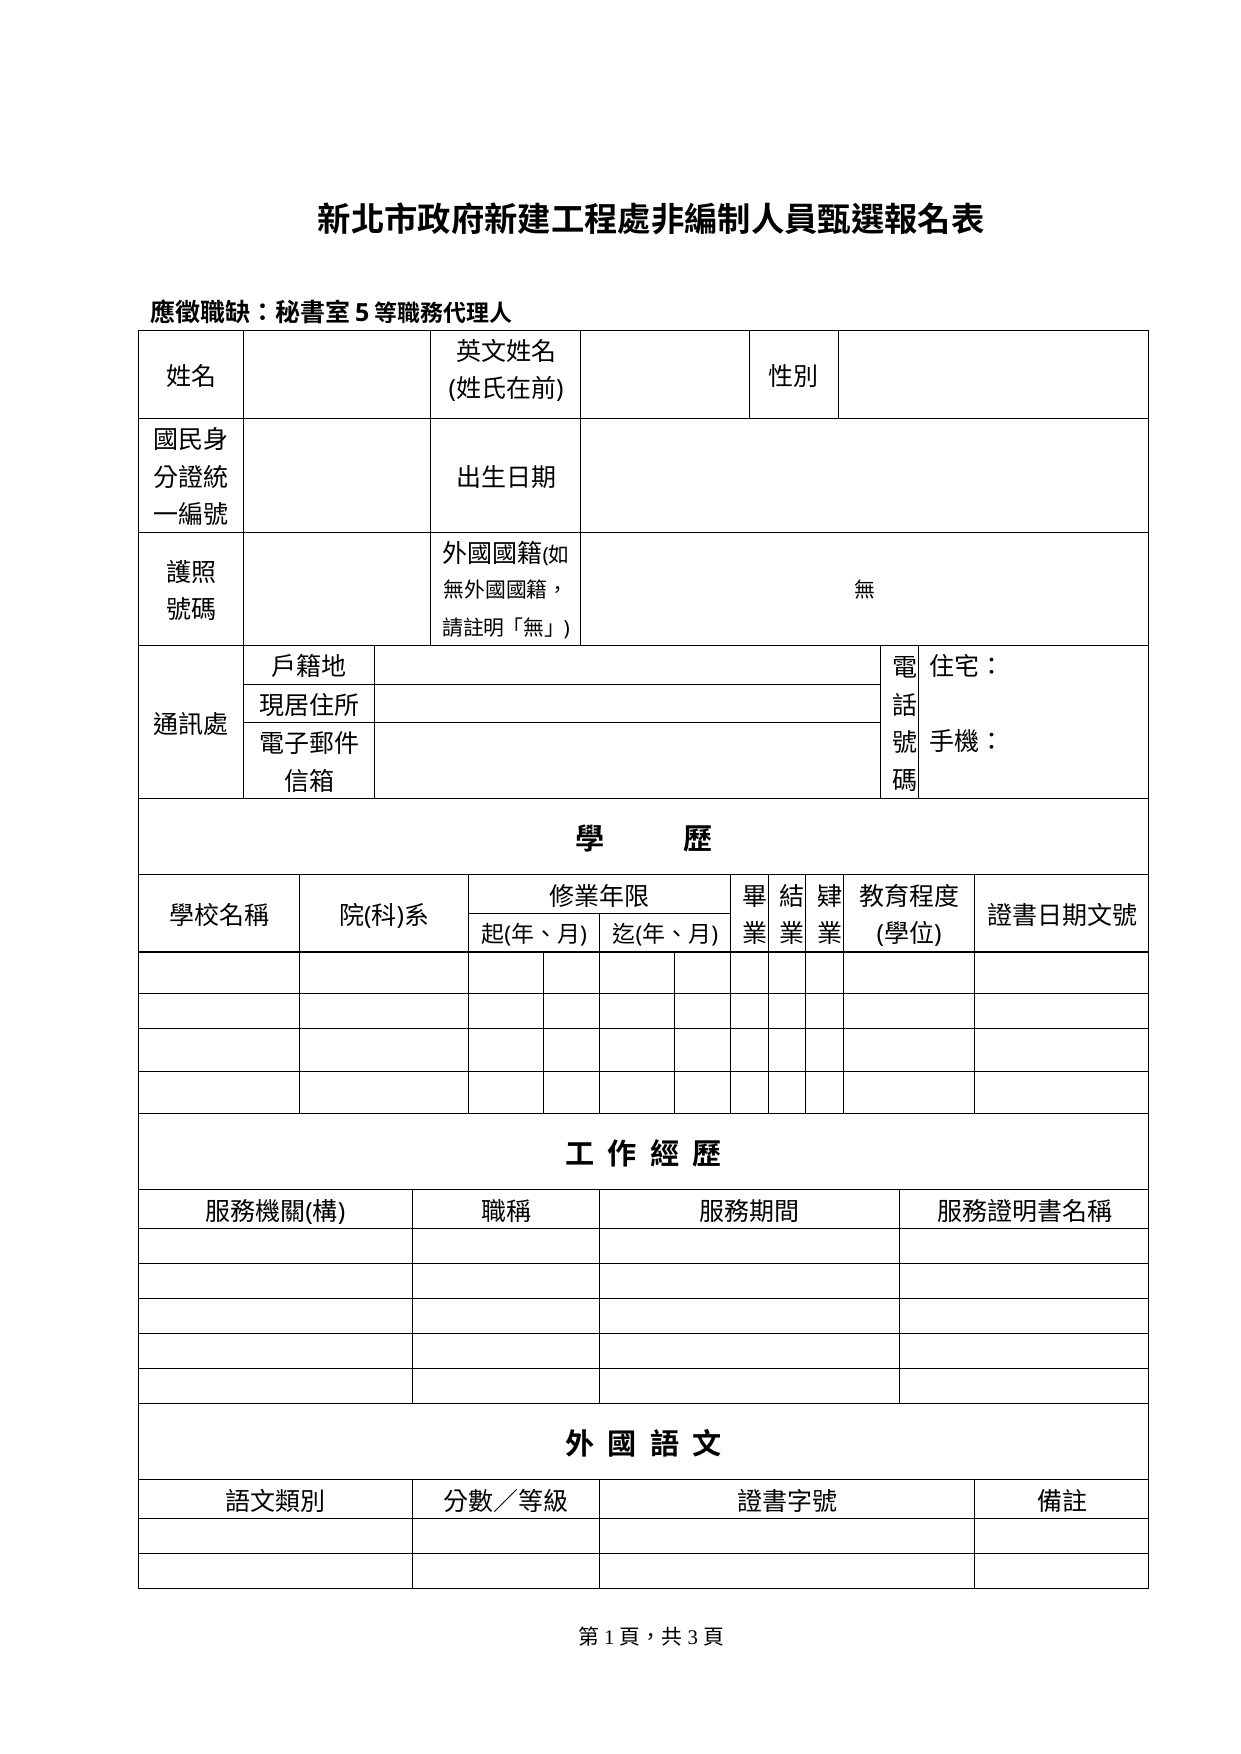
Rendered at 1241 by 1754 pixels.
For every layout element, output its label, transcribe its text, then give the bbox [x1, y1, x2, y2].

table_cell 服務機關(構) [139, 1190, 412, 1228]
table_cell 證書字號 [600, 1480, 974, 1518]
table_cell [731, 1072, 768, 1113]
table_cell 工 作 經 歷 [139, 1114, 1148, 1189]
table_cell [469, 1072, 543, 1113]
table_cell [300, 1072, 468, 1113]
table_cell 護照 號碼 [139, 533, 243, 645]
table_cell [139, 953, 299, 993]
table_cell 住宅： 手機： [919, 646, 1148, 798]
table_cell [300, 994, 468, 1028]
table_cell [675, 1072, 730, 1113]
table_cell [975, 953, 1148, 993]
table_cell [469, 1029, 543, 1071]
table_cell [600, 1072, 674, 1113]
table_header [244, 331, 430, 418]
table_cell [731, 1029, 768, 1071]
table_cell [600, 1369, 899, 1403]
table_cell [975, 1072, 1148, 1113]
table_cell [900, 1264, 1148, 1298]
text 新北市政府新建工程處非編制人員甄選報名表 [150, 179, 1152, 254]
table_cell 分數／等級 [413, 1480, 599, 1518]
table_cell 證書日期文號 [975, 875, 1148, 951]
table_cell [139, 1072, 299, 1113]
table_cell [375, 685, 880, 722]
table_cell [900, 1299, 1148, 1333]
table_cell [769, 994, 805, 1028]
table_cell [413, 1299, 599, 1333]
table_cell [413, 1229, 599, 1263]
table_cell [600, 994, 674, 1028]
table_cell [139, 994, 299, 1028]
table_cell 外國國籍(如無外國國籍，請註明「無」) [431, 533, 580, 645]
table_cell [600, 1029, 674, 1071]
table_cell 電子郵件信箱 [244, 723, 374, 798]
table_cell [806, 1072, 843, 1113]
table_cell [600, 1554, 974, 1588]
table_header [581, 331, 749, 418]
table_cell [806, 994, 843, 1028]
table_cell 院(科)系 [300, 875, 468, 951]
table_cell [675, 1029, 730, 1071]
table_cell [900, 1229, 1148, 1263]
table_cell 現居住所 [244, 685, 374, 722]
table_cell 出生日期 [431, 419, 580, 532]
table_cell 職稱 [413, 1190, 599, 1228]
table_header 英文姓名 (姓氏在前) [431, 331, 580, 418]
table_cell [581, 419, 1148, 532]
table_cell [600, 1264, 899, 1298]
table_cell [975, 1029, 1148, 1071]
table_cell [544, 1072, 599, 1113]
table_cell 學 歷 [139, 799, 1148, 874]
table_cell [375, 723, 880, 798]
table_cell [413, 1264, 599, 1298]
table_cell [469, 953, 543, 993]
table_cell [300, 1029, 468, 1071]
table_cell 迄(年、月) [600, 914, 730, 951]
table_cell 戶籍地 [244, 646, 374, 684]
table_cell [806, 1029, 843, 1071]
table_cell [600, 1299, 899, 1333]
table_cell 肄業 [806, 875, 843, 951]
text 應徵職缺：秘書室5等職務代理人 [150, 292, 1152, 329]
table_header [839, 331, 1148, 418]
table_cell [675, 953, 730, 993]
table_cell [139, 1334, 412, 1368]
table_cell 起(年、月) [469, 914, 599, 951]
table_cell [244, 419, 430, 532]
table_cell [844, 953, 974, 993]
table_cell [600, 1519, 974, 1553]
table_cell 語文類別 [139, 1480, 412, 1518]
table_cell [413, 1369, 599, 1403]
table_cell [806, 953, 843, 993]
table_cell 服務證明書名稱 [900, 1190, 1148, 1228]
table_cell 教育程度(學位) [844, 875, 974, 951]
table_cell 學校名稱 [139, 875, 299, 951]
table_cell 畢業 [731, 875, 768, 951]
table_cell 結 業 [769, 875, 805, 951]
table_cell [975, 1554, 1148, 1588]
table_cell 外 國 語 文 [139, 1404, 1148, 1479]
table_cell [769, 953, 805, 993]
table_cell [975, 994, 1148, 1028]
table_header 性別 [750, 331, 838, 418]
table_cell [900, 1334, 1148, 1368]
table_cell 無 [581, 533, 1148, 645]
table_cell 國民身分證統一編號 [139, 419, 243, 532]
table_cell [769, 1029, 805, 1071]
table_cell [731, 953, 768, 993]
table_cell [413, 1334, 599, 1368]
table_cell [300, 953, 468, 993]
table_cell [544, 994, 599, 1028]
table_cell [844, 1072, 974, 1113]
table_cell [139, 1554, 412, 1588]
table_cell [600, 1334, 899, 1368]
table_cell [731, 994, 768, 1028]
table_header 姓名 [139, 331, 243, 418]
table_cell [139, 1264, 412, 1298]
table_cell [375, 646, 880, 684]
table_cell 電話號碼 [881, 646, 918, 798]
table_cell [413, 1519, 599, 1553]
table_cell [675, 994, 730, 1028]
table_cell [844, 1029, 974, 1071]
table_cell [139, 1519, 412, 1553]
table_cell [600, 1229, 899, 1263]
table_cell [244, 533, 430, 645]
table_cell [900, 1369, 1148, 1403]
table_cell [139, 1299, 412, 1333]
table_cell [975, 1519, 1148, 1553]
table_cell 通訊處 [139, 646, 243, 798]
table_cell [413, 1554, 599, 1588]
table_cell 修業年限 [469, 875, 730, 913]
table_cell [769, 1072, 805, 1113]
table_cell [600, 953, 674, 993]
table_cell 服務期間 [600, 1190, 899, 1228]
table_cell [544, 1029, 599, 1071]
table_cell [544, 953, 599, 993]
table_cell [139, 1369, 412, 1403]
table_cell [469, 994, 543, 1028]
table_cell 備註 [975, 1480, 1148, 1518]
table_cell [844, 994, 974, 1028]
table_cell [139, 1029, 299, 1071]
table_cell [139, 1229, 412, 1263]
